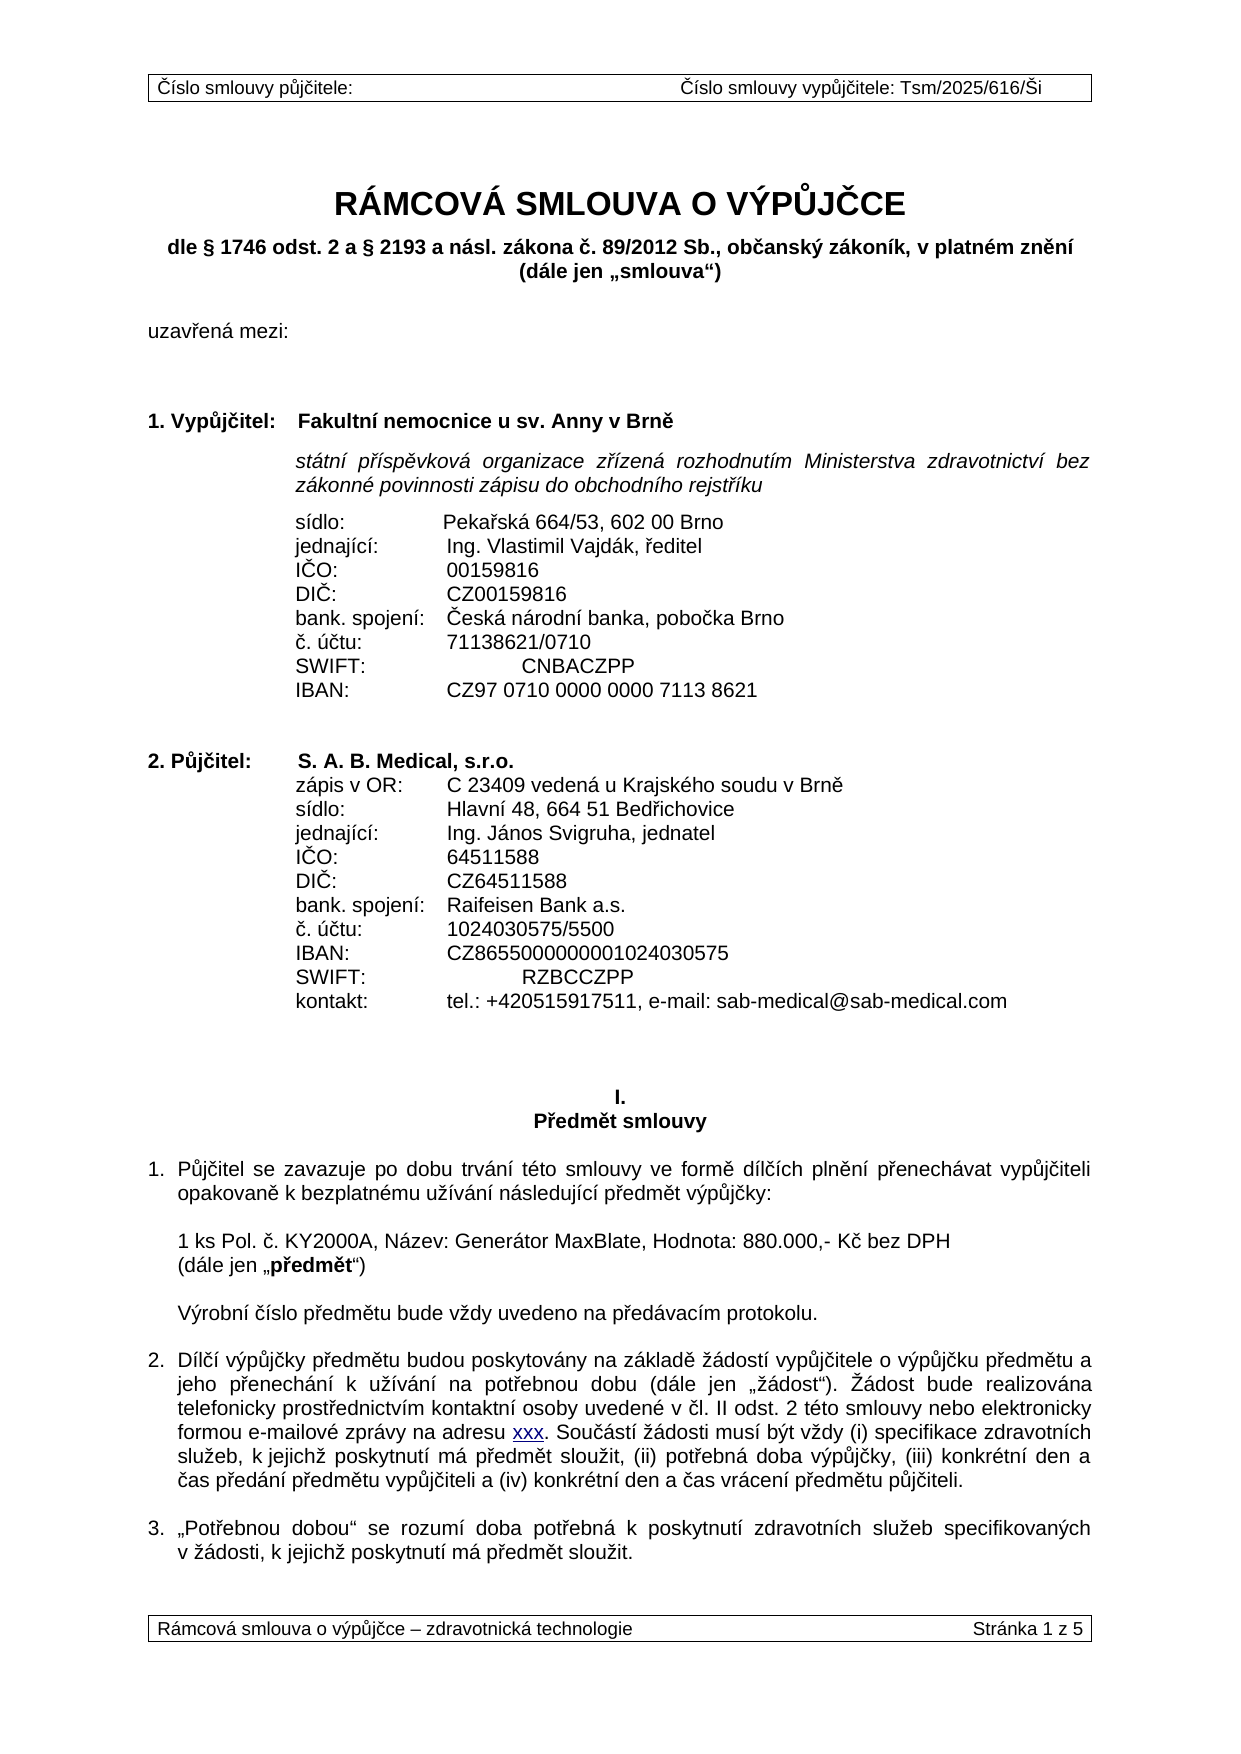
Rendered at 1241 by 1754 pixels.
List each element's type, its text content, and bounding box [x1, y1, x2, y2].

text DIČ: CZ64511588 [222, 869, 1092, 893]
text jednající: Ing. Vlastimil Vajdák, ředitel [221, 534, 1092, 558]
subtitle (dále jen „předmět“) [148, 1252, 1092, 1276]
text sídlo: Pekařská 664/53, 602 00 Brno [221, 510, 1092, 534]
text IBAN: CZ97 0710 0000 0000 7113 8621 [221, 677, 1092, 701]
text DIČ: CZ00159816 [221, 582, 1092, 606]
text jednající: Ing. János Svigruha, jednatel [222, 821, 1092, 845]
text IČO: 00159816 [221, 558, 1092, 582]
subtitle dle § 1746 odst. 2 a § 2193 a násl. zákona č. 89/2012 Sb., občanský zákoník, v platném znění (dále jen „smlouva“) [148, 235, 1092, 283]
text IBAN: CZ8655000000001024030575 [222, 941, 1092, 965]
subtitle Výrobní číslo předmětu bude vždy uvedeno na předávacím protokolu. [148, 1300, 1092, 1324]
list Dílčí výpůjčky předmětu budou poskytovány na základě žádostí vypůjčitele o výpůjčku předmětu a jeho přenechání k užívání na potřebnou dobu (dále jen „žádost“). Žádost bude realizována telefonicky prostřednictvím kontaktní osoby uvedené v čl. II odst. 2 této smlouvy nebo elektronicky formou e-mailové zprávy na adresu xxx. Součástí žádosti musí být vždy (i) specifikace zdravotních služeb, k jejichž poskytnutí má předmět sloužit, (ii) potřebná doba výpůjčky, (iii) konkrétní den a čas předání předmětu vypůjčiteli a (iv) konkrétní den a čas vrácení předmětu půjčiteli. [148, 1348, 1092, 1492]
subtitle 1 ks Pol. č. KY2000A, Název: Generátor MaxBlate, Hodnota: 880.000,- Kč bez DPH [148, 1228, 1092, 1252]
text č. účtu: 71138621/0710 [221, 629, 1092, 653]
subtitle RÁMCOVÁ Smlouva o výpůjčce [148, 184, 1092, 222]
text č. účtu: 1024030575/5500 [222, 917, 1092, 941]
text bank. spojení: Raifeisen Bank a.s. [222, 893, 1092, 917]
text sídlo: Hlavní 48, 664 51 Bedřichovice [222, 797, 1092, 821]
text 1. Vypůjčitel: Fakultní nemocnice u sv. Anny v Brně [148, 409, 1092, 433]
text kontakt: tel.: +420515917511, e-mail: sab-medical@sab-medical.com [222, 989, 1092, 1013]
list „Potřebnou dobou“ se rozumí doba potřebná k poskytnutí zdravotních služeb specifikovaných v žádosti, k jejichž poskytnutí má předmět sloužit. [148, 1516, 1092, 1564]
subtitle uzavřená mezi: [148, 319, 1092, 343]
text 2. Půjčitel: S. A. B. Medical, s.r.o. [148, 749, 1092, 773]
text SWIFT: RZBCCZPP [222, 965, 1092, 989]
text zápis v OR: C 23409 vedená u Krajského soudu v Brně [222, 773, 1092, 797]
subtitle I. [148, 1085, 1092, 1109]
text IČO: 64511588 [222, 845, 1092, 869]
text Předmět smlouvy [148, 1109, 1092, 1133]
text SWIFT: CNBACZPP [221, 653, 1092, 677]
list Půjčitel se zavazuje po dobu trvání této smlouvy ve formě dílčích plnění přenechávat vypůjčiteli opakovaně k bezplatnému užívání následující předmět výpůjčky: [148, 1157, 1092, 1204]
text státní příspěvková organizace zřízená rozhodnutím Ministerstva zdravotnictví bez zákonné povinnosti zápisu do obchodního rejstříku [295, 449, 1092, 497]
text bank. spojení: Česká národní banka, pobočka Brno [221, 606, 1092, 629]
